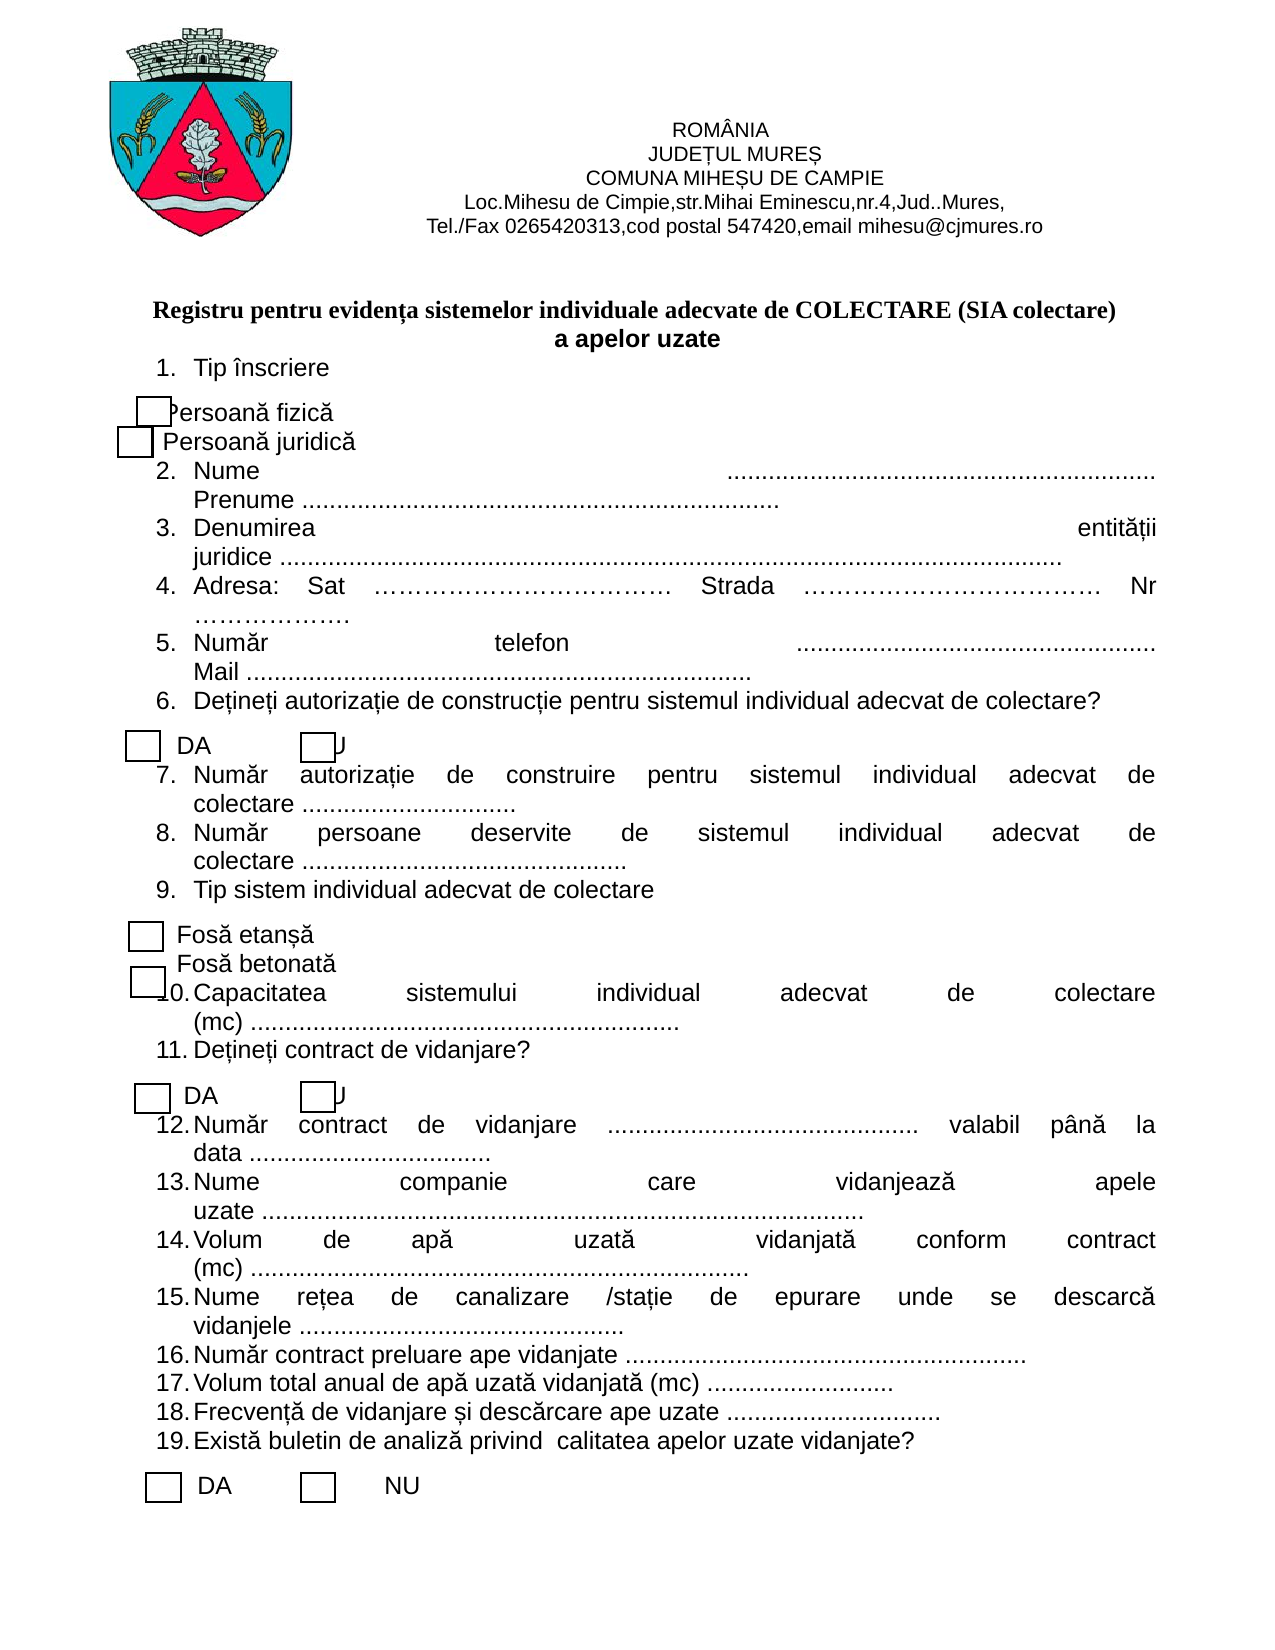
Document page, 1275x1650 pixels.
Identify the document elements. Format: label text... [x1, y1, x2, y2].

list Adresa: Sat ……………………………… Strada ……………………………… Nr ………………. [156, 571, 1157, 628]
text DA NU [336, 1081, 1157, 1109]
text Registru pentru evidența sistemelor individuale adecvate de COLECTARE (SIA colectare) [118, 295, 1157, 324]
list Capacitatea sistemului individual adecvat de colectare (mc) .............................................................. [156, 978, 1157, 1035]
text DA NU [156, 1471, 1157, 1500]
list Tip înscriere [156, 353, 1157, 382]
text Fosă betonată [156, 949, 1157, 978]
text COMUNA MIHEȘU DE CAMPIE [294, 166, 1158, 190]
text DA NU [156, 1081, 300, 1109]
list Dețineți contract de vidanjare? [156, 1035, 1157, 1064]
text JUDEȚUL MUREȘ [294, 142, 1158, 166]
list Volum de apă uzată vidanjată conform contract (mc) ........................................................................ [156, 1224, 1157, 1282]
list Număr contract de vidanjare ............................................. valabil până la data ................................... [156, 1109, 1157, 1167]
list Număr persoane deservite de sistemul individual adecvat de colectare ............................................... [156, 817, 1157, 875]
list Tip sistem individual adecvat de colectare [156, 875, 1157, 904]
list Număr contract preluare ape vidanjate .......................................................... [156, 1339, 1157, 1368]
text ROMÂNIA [294, 118, 1158, 142]
list Nume .............................................................. Prenume ..................................................................... [156, 456, 1157, 513]
list Dețineți autorizație de construcție pentru sistemul individual adecvat de colectare? [156, 686, 1157, 714]
list Denumirea entității juridice ................................................................................................................. [156, 513, 1157, 571]
text Fosă etanșă [156, 920, 1157, 949]
text DA NU [161, 731, 1157, 760]
picture [108, 26, 294, 237]
list Nume rețea de canalizare /stație de epurare unde se descarcă vidanjele ............................................... [156, 1282, 1157, 1339]
list Număr autorizație de construire pentru sistemul individual adecvat de colectare ............................... [156, 760, 1157, 817]
text Loc.Mihesu de Cimpie,str.Mihai Eminescu,nr.4,Jud..Mures, [294, 190, 1158, 214]
list Frecvență de vidanjare și descărcare ape uzate ............................... [156, 1397, 1157, 1426]
text Persoană juridică [156, 427, 1157, 456]
text a apelor uzate [118, 324, 1157, 353]
list Nume companie care vidanjează apele uzate ....................................................................................... [156, 1167, 1157, 1224]
list Volum total anual de apă uzată vidanjată (mc) ........................... [156, 1368, 1157, 1397]
text Tel./Fax 0265420313,cod postal 547420,email mihesu@cjmures.ro [118, 214, 1158, 238]
text Persoană fizică [172, 398, 1157, 427]
list Număr telefon .................................................... Mail ......................................................................... [156, 628, 1157, 686]
list Există buletin de analiză privind calitatea apelor uzate vidanjate? [156, 1426, 1157, 1454]
